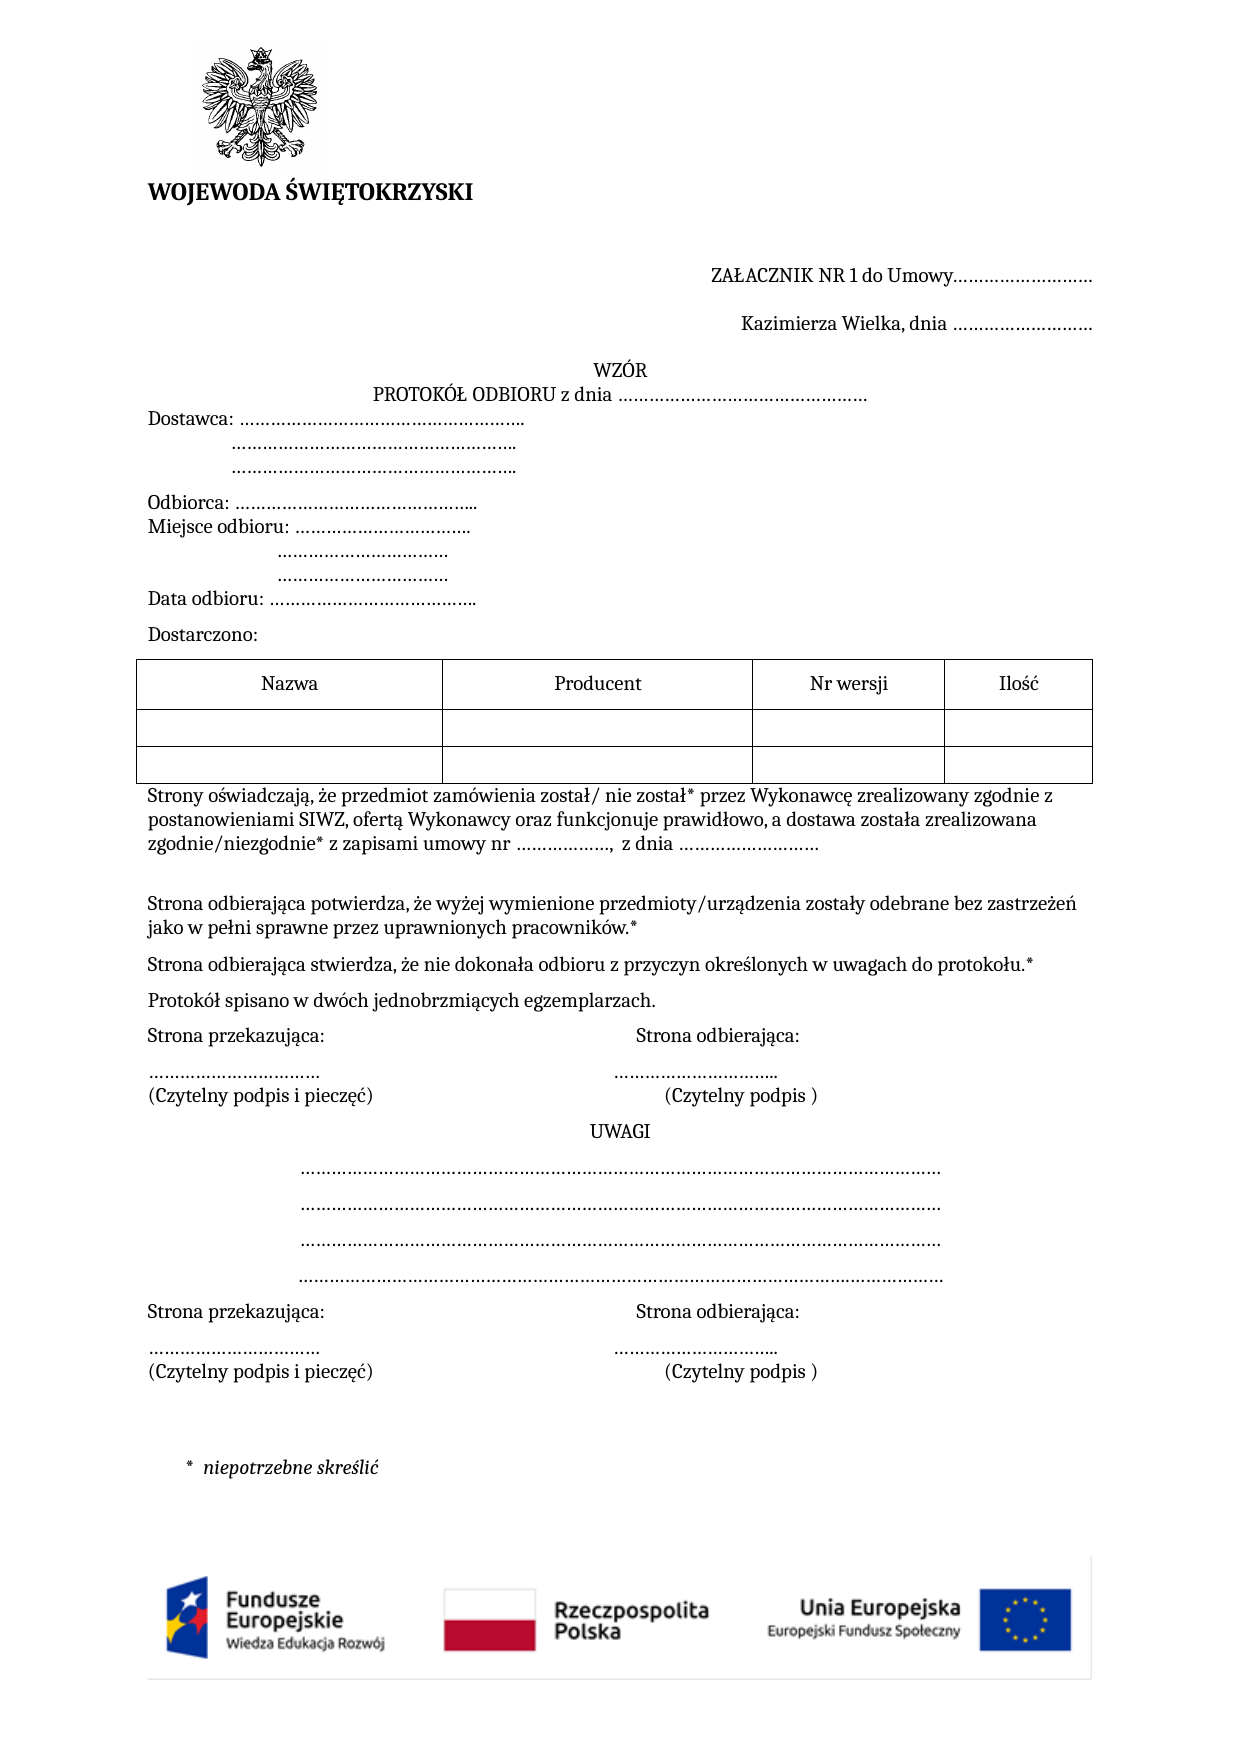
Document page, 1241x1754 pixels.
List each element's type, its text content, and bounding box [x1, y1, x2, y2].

text ZAŁACZNIK NR 1 do Umowy……………………… [148, 263, 1093, 287]
text Miejsce odbioru: ……………………………. [148, 515, 1093, 539]
text …………………………………………………………………………………………….……………… [148, 1264, 1093, 1288]
text …………………………………………………………………………………………………………… [148, 1156, 1093, 1180]
text Strona odbierająca stwierdza, że nie dokonała odbioru z przyczyn określonych w uwagach do protokołu.* [148, 952, 1093, 976]
text Odbiorca: ……………………………………….. [148, 491, 1093, 515]
text PROTOKÓŁ ODBIORU z dnia ………………………………………… [148, 383, 1093, 407]
text * niepotrzebne skreślić [185, 1455, 1093, 1479]
text Strona przekazująca: Strona odbierająca: [148, 1024, 1093, 1048]
text Strona przekazująca: Strona odbierająca: [148, 1300, 1093, 1324]
table_cell [753, 747, 944, 782]
text Strona odbierająca potwierdza, że wyżej wymienione przedmioty/urządzenia zostały odebrane bez zastrzeżeń jako w pełni sprawne przez uprawnionych pracowników.* [148, 892, 1093, 940]
table_cell [443, 747, 752, 782]
table_cell [945, 710, 1092, 746]
text …………………………… [148, 539, 1093, 563]
text Dostawca: ………………………………………………. [148, 407, 1093, 431]
text …………………………………………………………………………………………………………… [148, 1192, 1093, 1216]
text Protokół spisano w dwóch jednobrzmiących egzemplarzach. [148, 988, 1093, 1012]
text (Czytelny podpis i pieczęć) (Czytelny podpis ) [148, 1084, 1093, 1108]
text ………………………………………………. [148, 455, 1093, 479]
text Data odbioru: …………………………………. [148, 587, 1093, 611]
table_header Producent [443, 660, 752, 708]
text …………………………… ………………………….. [148, 1060, 1093, 1084]
text (Czytelny podpis i pieczęć) (Czytelny podpis ) [148, 1359, 1093, 1383]
table_cell [443, 710, 752, 746]
table_header Nazwa [137, 660, 442, 708]
text Dostarczono: [148, 623, 1093, 647]
text …………………………… ………………………….. [148, 1336, 1093, 1359]
table_cell [753, 710, 944, 746]
table_cell [945, 747, 1092, 782]
text Strony oświadczają, że przedmiot zamówienia został/ nie został* przez Wykonawcę zrealizowany zgodnie z postanowieniami SIWZ, ofertą Wykonawcy oraz funkcjonuje prawidłowo, a dostawa została zrealizowana zgodnie/niezgodnie* z zapisami umowy nr ………………, z dnia ……………………… [148, 784, 1093, 855]
table_cell [137, 747, 442, 782]
table_cell [137, 710, 442, 746]
text …………………………………………………………………………………………………………… [148, 1228, 1093, 1252]
text UWAGI [148, 1120, 1093, 1144]
text Kazimierza Wielka, dnia ……………………… [148, 311, 1093, 335]
text …………………………… [148, 563, 1093, 587]
text WZÓR [148, 359, 1093, 383]
table_header Nr wersji [753, 660, 944, 708]
text ………………………………………………. [148, 431, 1093, 455]
table_header Ilość [945, 660, 1092, 708]
